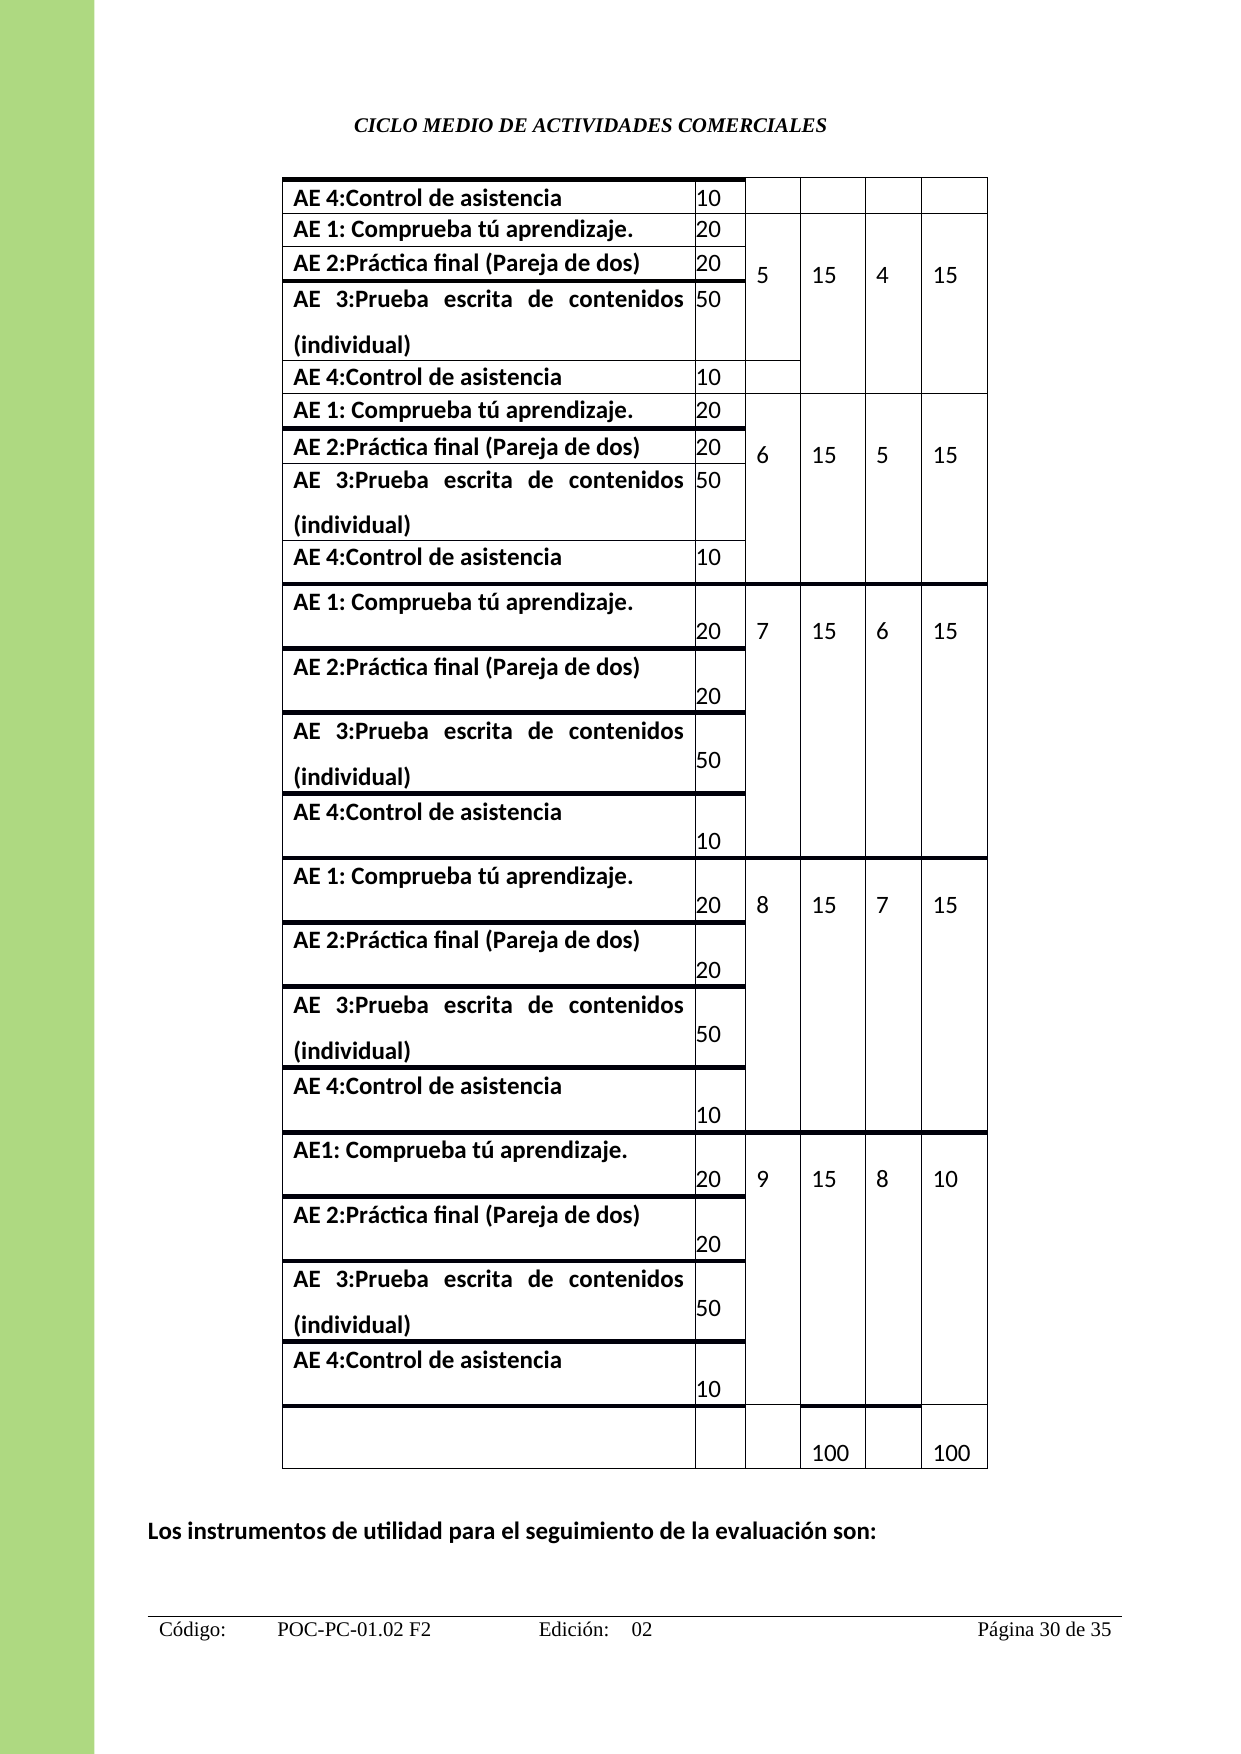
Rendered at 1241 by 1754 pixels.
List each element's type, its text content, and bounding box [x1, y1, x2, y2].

table_cell 6 [866, 586, 921, 856]
table_cell AE 2:Práctica final (Pareja de dos) [283, 431, 695, 463]
table_cell 7 [746, 586, 800, 856]
table_cell AE 1: Comprueba tú aprendizaje. [283, 860, 695, 920]
table_cell 15 [922, 394, 987, 582]
table_cell [801, 178, 865, 212]
table_cell 10 [696, 796, 745, 856]
table_cell [283, 1408, 695, 1468]
table_cell 20 [696, 431, 745, 463]
table_cell 20 [696, 214, 745, 246]
table_cell 15 [801, 394, 865, 582]
table_cell AE 3:Prueba escrita de contenidos (individual) [283, 1263, 695, 1339]
table_cell 10 [922, 1135, 987, 1404]
table_cell [746, 1405, 800, 1468]
table_cell 9 [746, 1135, 800, 1404]
table_cell 10 [696, 361, 745, 393]
table_cell 50 [696, 989, 745, 1065]
table_cell AE 3:Prueba escrita de contenidos (individual) [283, 715, 695, 791]
table_cell 8 [746, 860, 800, 1130]
table_cell AE 4:Control de asistencia [283, 1344, 695, 1404]
table_cell 50 [696, 715, 745, 791]
table_cell AE 4:Control de asistencia [283, 1070, 695, 1130]
table_cell 15 [801, 214, 865, 393]
table_cell 15 [922, 586, 987, 856]
table_cell 10 [696, 182, 745, 212]
table_cell 50 [696, 283, 745, 360]
table_cell AE 3:Prueba escrita de contenidos (individual) [283, 283, 695, 360]
table_cell AE 3:Prueba escrita de contenidos (individual) [283, 464, 695, 540]
table_cell AE 2:Práctica final (Pareja de dos) [283, 925, 695, 984]
table_cell 20 [696, 1199, 745, 1258]
table_cell 7 [866, 860, 921, 1130]
table_cell AE 4:Control de asistencia [283, 541, 695, 582]
table_cell 20 [696, 247, 745, 279]
table_cell 5 [866, 394, 921, 582]
table_cell AE 2:Práctica final (Pareja de dos) [283, 651, 695, 710]
table_cell 10 [696, 1344, 745, 1404]
table_cell AE 1: Comprueba tú aprendizaje. [283, 394, 695, 426]
table_cell 5 [746, 214, 800, 360]
table_cell 50 [696, 1263, 745, 1339]
table_cell [866, 178, 921, 212]
table_cell [922, 178, 987, 212]
table_cell 20 [696, 1135, 745, 1194]
table_cell [696, 1408, 745, 1468]
table_cell AE1: Comprueba tú aprendizaje. [283, 1135, 695, 1194]
table_cell AE 2:Práctica final (Pareja de dos) [283, 247, 695, 279]
table_cell AE 4:Control de asistencia [283, 361, 695, 393]
text Los instrumentos de utilidad para el seguimiento de la evaluación son: [148, 1515, 1122, 1545]
table_cell 15 [801, 586, 865, 856]
table_cell 20 [696, 925, 745, 984]
table_cell 20 [696, 860, 745, 920]
table_cell 15 [922, 860, 987, 1130]
table_cell 8 [866, 1135, 921, 1404]
table_cell 20 [696, 394, 745, 426]
table_cell 15 [801, 860, 865, 1130]
table_cell 20 [696, 651, 745, 710]
table_cell 10 [696, 1070, 745, 1130]
table_cell [746, 361, 800, 393]
table_cell [866, 1408, 921, 1468]
table_cell 6 [746, 394, 800, 582]
table_cell AE 3:Prueba escrita de contenidos (individual) [283, 989, 695, 1065]
table_cell AE 4:Control de asistencia [283, 796, 695, 856]
table_cell AE 1: Comprueba tú aprendizaje. [283, 586, 695, 646]
table_cell 20 [696, 586, 745, 646]
table_cell 10 [696, 541, 745, 582]
table_cell AE 2:Práctica final (Pareja de dos) [283, 1199, 695, 1258]
table_cell AE 1: Comprueba tú aprendizaje. [283, 214, 695, 246]
table_cell 100 [801, 1408, 865, 1468]
table_cell 15 [922, 214, 987, 393]
table_cell AE 4:Control de asistencia [283, 182, 695, 212]
table_cell 15 [801, 1135, 865, 1404]
table_cell 4 [866, 214, 921, 393]
table_cell [746, 178, 800, 212]
table_cell 50 [696, 464, 745, 540]
table_cell 100 [922, 1405, 987, 1468]
